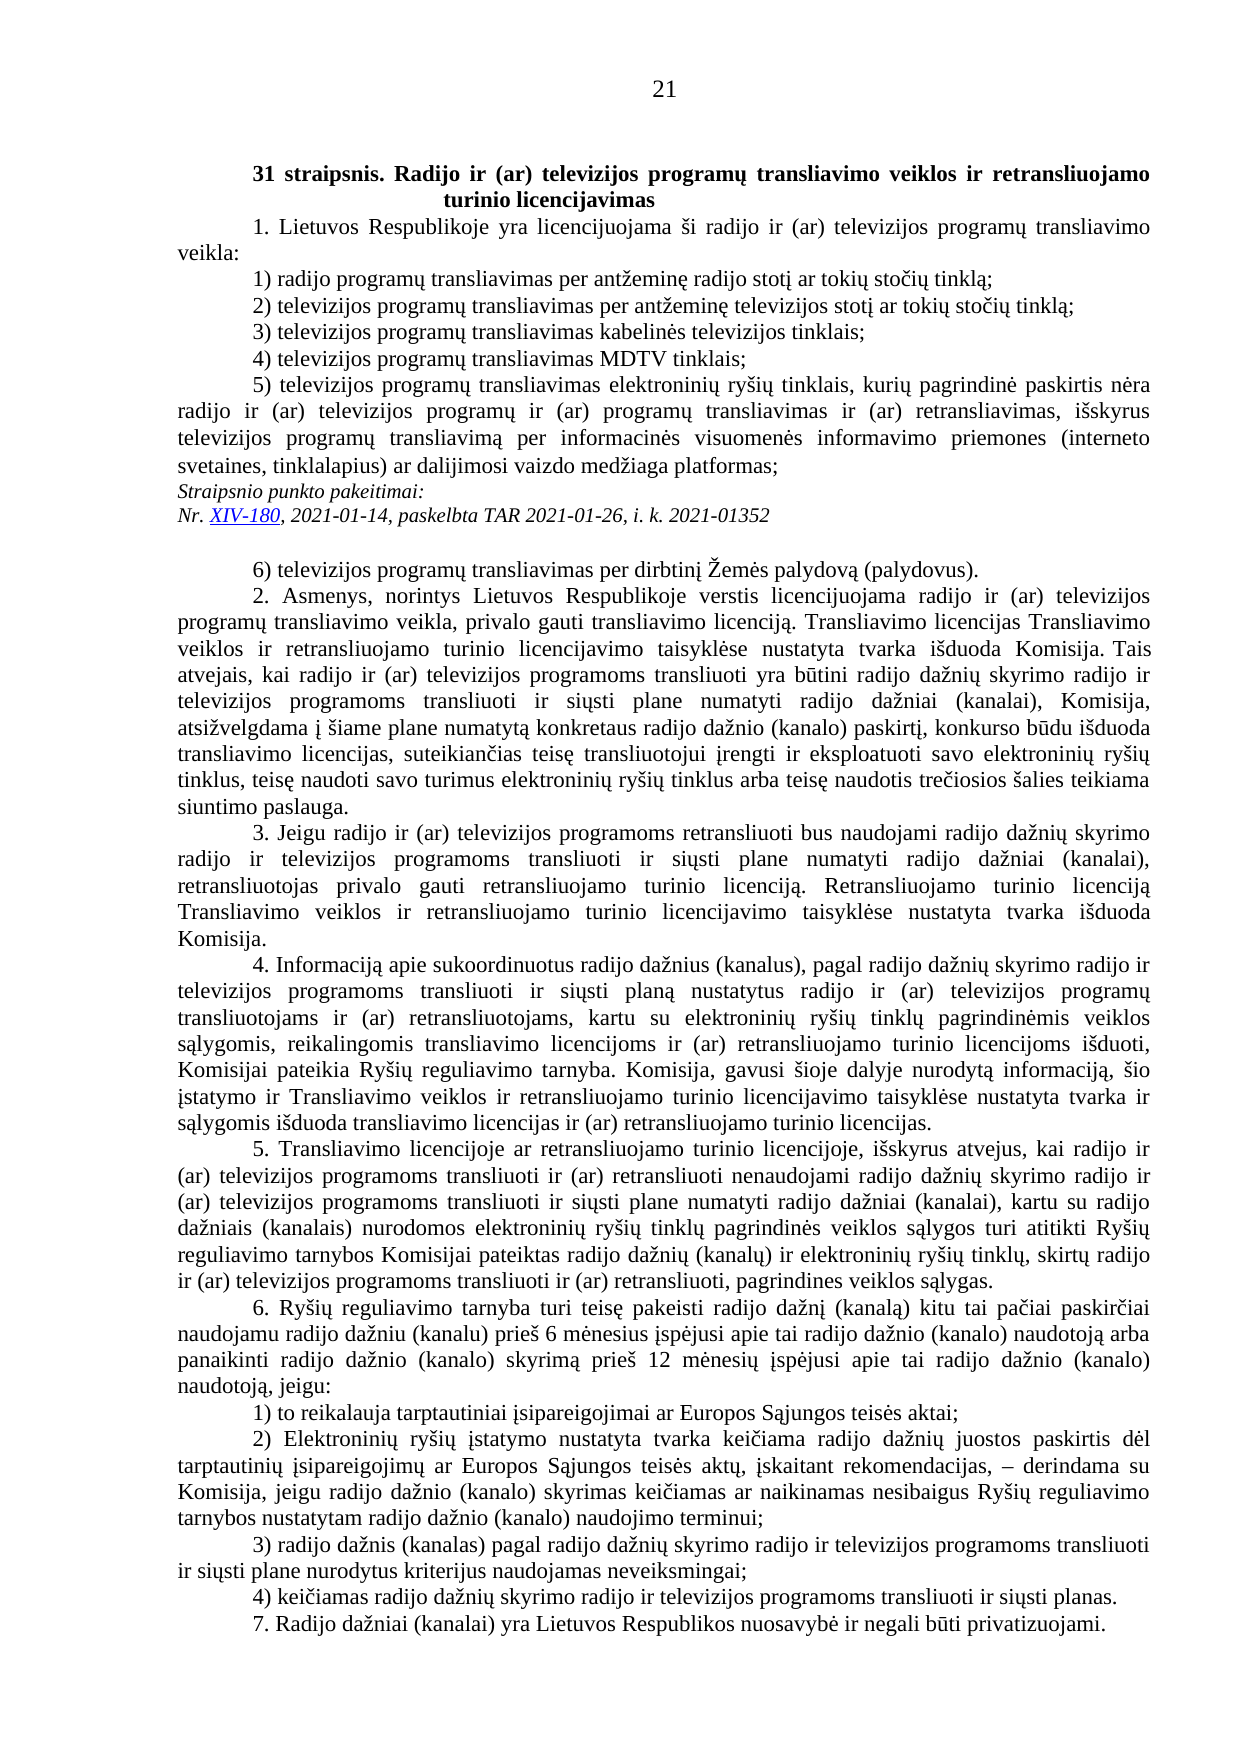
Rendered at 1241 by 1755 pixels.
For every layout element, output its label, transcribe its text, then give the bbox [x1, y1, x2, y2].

text 7. Radijo dažniai (kanalai) yra Lietuvos Respublikos nuosavybė ir negali būti privatizuojami. [177, 1610, 1152, 1636]
text 2) televizijos programų transliavimas per antžeminę televizijos stotį ar tokių stočių tinklą; [177, 292, 1152, 318]
text 1) to reikalauja tarptautiniai įsipareigojimai ar Europos Sąjungos teisės aktai; [177, 1399, 1152, 1425]
text 2. Asmenys, norintys Lietuvos Respublikoje verstis licencijuojama radijo ir (ar) televizijos programų transliavimo veikla, privalo gauti transliavimo licenciją. Transliavimo licencijas Transliavimo veiklos ir retransliuojamo turinio licencijavimo taisyklėse nustatyta tvarka išduoda Komisija. Tais atvejais, kai radijo ir (ar) televizijos programoms transliuoti yra būtini radijo dažnių skyrimo radijo ir televizijos programoms transliuoti ir siųsti plane numatyti radijo dažniai (kanalai), Komisija, atsižvelgdama į šiame plane numatytą konkretaus radijo dažnio (kanalo) paskirtį, konkurso būdu išduoda transliavimo licencijas, suteikiančias teisę transliuotojui įrengti ir eksploatuoti savo elektroninių ryšių tinklus, teisę naudoti savo turimus elektroninių ryšių tinklus arba teisę naudotis trečiosios šalies teikiama siuntimo paslauga. [177, 582, 1152, 819]
text Straipsnio punkto pakeitimai: [177, 479, 1152, 503]
text 6. Ryšių reguliavimo tarnyba turi teisę pakeisti radijo dažnį (kanalą) kitu tai pačiai paskirčiai naudojamu radijo dažniu (kanalu) prieš 6 mėnesius įspėjusi apie tai radijo dažnio (kanalo) naudotoją arba panaikinti radijo dažnio (kanalo) skyrimą prieš 12 mėnesių įspėjusi apie tai radijo dažnio (kanalo) naudotoją, jeigu: [177, 1293, 1152, 1399]
text 5) televizijos programų transliavimas elektroninių ryšių tinklais, kurių pagrindinė paskirtis nėra radijo ir (ar) televizijos programų ir (ar) programų transliavimas ir (ar) retransliavimas, išskyrus televizijos programų transliavimą per informacinės visuomenės informavimo priemones (interneto svetaines, tinklalapius) ar dalijimosi vaizdo medžiaga platformas; [177, 371, 1152, 479]
text 31 straipsnis. Radijo ir (ar) televizijos programų transliavimo veiklos ir retransliuojamo turinio licencijavimas [252, 160, 1152, 213]
text 4) keičiamas radijo dažnių skyrimo radijo ir televizijos programoms transliuoti ir siųsti planas. [177, 1583, 1152, 1610]
text 3) radijo dažnis (kanalas) pagal radijo dažnių skyrimo radijo ir televizijos programoms transliuoti ir siųsti plane nurodytus kriterijus naudojamas neveiksmingai; [177, 1531, 1152, 1583]
text 3. Jeigu radijo ir (ar) televizijos programoms retransliuoti bus naudojami radijo dažnių skyrimo radijo ir televizijos programoms transliuoti ir siųsti plane numatyti radijo dažniai (kanalai), retransliuotojas privalo gauti retransliuojamo turinio licenciją. Retransliuojamo turinio licenciją Transliavimo veiklos ir retransliuojamo turinio licencijavimo taisyklėse nustatyta tvarka išduoda Komisija. [177, 819, 1152, 951]
text 2) Elektroninių ryšių įstatymo nustatyta tvarka keičiama radijo dažnių juostos paskirtis dėl tarptautinių įsipareigojimų ar Europos Sąjungos teisės aktų, įskaitant rekomendacijas, – derindama su Komisija, jeigu radijo dažnio (kanalo) skyrimas keičiamas ar naikinamas nesibaigus Ryšių reguliavimo tarnybos nustatytam radijo dažnio (kanalo) naudojimo terminui; [177, 1425, 1152, 1531]
text Nr. XIV-180, 2021-01-14, paskelbta TAR 2021-01-26, i. k. 2021-01352 [177, 503, 1152, 527]
text 1) radijo programų transliavimas per antžeminę radijo stotį ar tokių stočių tinklą; [177, 266, 1152, 292]
text 4) televizijos programų transliavimas MDTV tinklais; [177, 344, 1152, 371]
text 3) televizijos programų transliavimas kabelinės televizijos tinklais; [177, 318, 1152, 344]
text 4. Informaciją apie sukoordinuotus radijo dažnius (kanalus), pagal radijo dažnių skyrimo radijo ir televizijos programoms transliuoti ir siųsti planą nustatytus radijo ir (ar) televizijos programų transliuotojams ir (ar) retransliuotojams, kartu su elektroninių ryšių tinklų pagrindinėmis veiklos sąlygomis, reikalingomis transliavimo licencijoms ir (ar) retransliuojamo turinio licencijoms išduoti, Komisijai pateikia Ryšių reguliavimo tarnyba. Komisija, gavusi šioje dalyje nurodytą informaciją, šio įstatymo ir Transliavimo veiklos ir retransliuojamo turinio licencijavimo taisyklėse nustatyta tvarka ir sąlygomis išduoda transliavimo licencijas ir (ar) retransliuojamo turinio licencijas. [177, 951, 1152, 1135]
text 6) televizijos programų transliavimas per dirbtinį Žemės palydovą (palydovus). [177, 556, 1152, 582]
text 5. Transliavimo licencijoje ar retransliuojamo turinio licencijoje, išskyrus atvejus, kai radijo ir (ar) televizijos programoms transliuoti ir (ar) retransliuoti nenaudojami radijo dažnių skyrimo radijo ir (ar) televizijos programoms transliuoti ir siųsti plane numatyti radijo dažniai (kanalai), kartu su radijo dažniais (kanalais) nurodomos elektroninių ryšių tinklų pagrindinės veiklos sąlygos turi atitikti Ryšių reguliavimo tarnybos Komisijai pateiktas radijo dažnių (kanalų) ir elektroninių ryšių tinklų, skirtų radijo ir (ar) televizijos programoms transliuoti ir (ar) retransliuoti, pagrindines veiklos sąlygas. [177, 1135, 1152, 1293]
text 1. Lietuvos Respublikoje yra licencijuojama ši radijo ir (ar) televizijos programų transliavimo veikla: [177, 213, 1152, 266]
